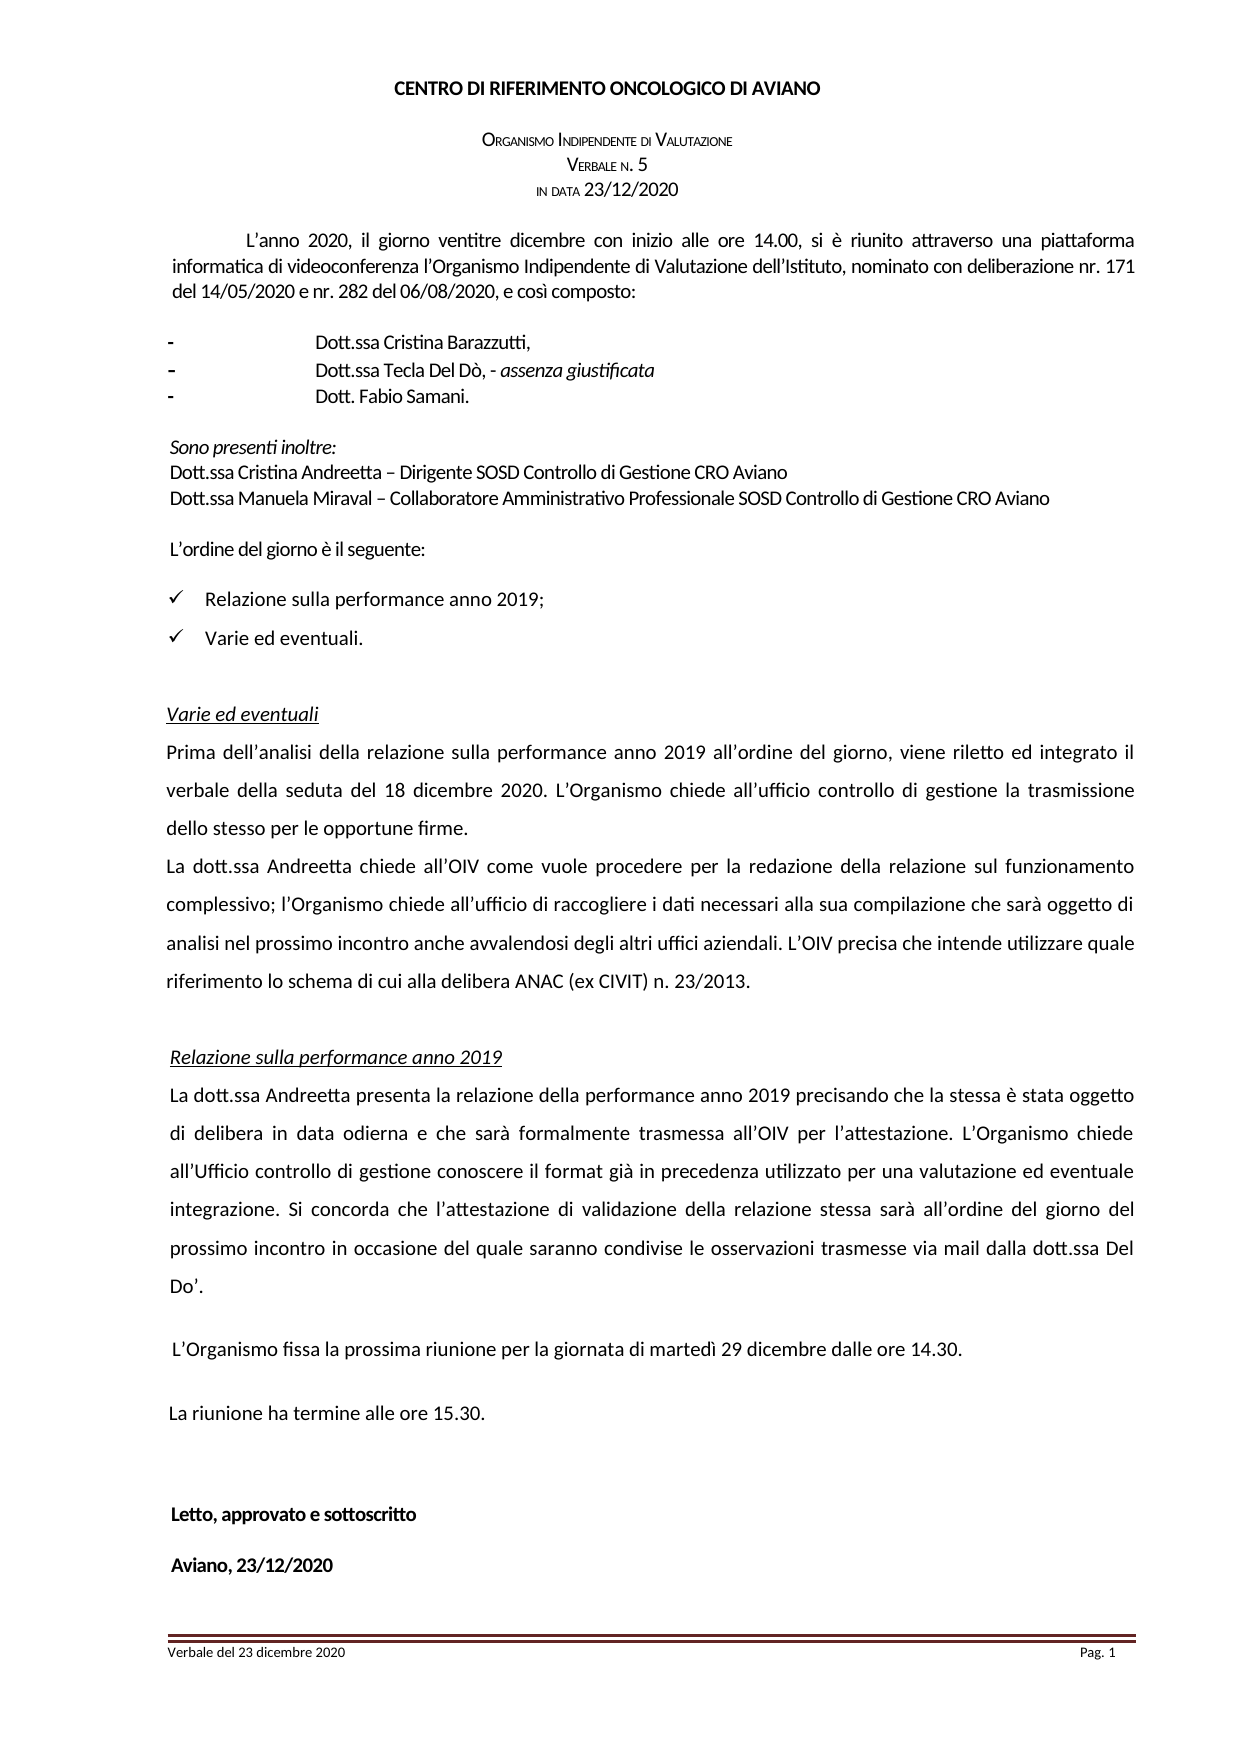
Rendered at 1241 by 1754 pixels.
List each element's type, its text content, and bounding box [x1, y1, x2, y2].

list Relazione sulla performance anno 2019; [167, 587, 1136, 612]
text Letto, approvato e sottoscritto [171, 1502, 1136, 1527]
text La riunione ha termine alle ore 15.30. [168, 1400, 1137, 1425]
subtitle Sono presenti inoltre: [169, 434, 1136, 459]
list Dott.ssa Cristina Barazzutti, [167, 329, 1136, 354]
list Dott. Fabio Samani. [167, 383, 1136, 409]
text Verbale n. 5 [79, 151, 1136, 177]
text Organismo Indipendente di Valutazione [79, 126, 1136, 151]
list Varie ed eventuali. [167, 625, 1136, 650]
text L’anno 2020, il giorno ventitre dicembre con inizio alle ore 14.00, si è riunito attraverso una piattaforma informatica di videoconferenza l’Organismo Indipendente di Valutazione dell’Istituto, nominato con deliberazione nr. 171 del 14/05/2020 e nr. 282 del 06/08/2020, e così composto: [172, 227, 1136, 304]
text Prima dell’analisi della relazione sulla performance anno 2019 all’ordine del giorno, viene riletto ed integrato il verbale della seduta del 18 dicembre 2020. L’Organismo chiede all’ufficio controllo di gestione la trasmissione dello stesso per le opportune firme. [166, 739, 1136, 841]
text La dott.ssa Andreetta presenta la relazione della performance anno 2019 precisando che la stessa è stata oggetto di delibera in data odierna e che sarà formalmente trasmessa all’OIV per l’attestazione. L’Organismo chiede all’Ufficio controllo di gestione conoscere il format già in precedenza utilizzato per una valutazione ed eventuale integrazione. Si concorda che l’attestazione di validazione della relazione stessa sarà all’ordine del giorno del prossimo incontro in occasione del quale saranno condivise le osservazioni trasmesse via mail dalla dott.ssa Del Do’. [169, 1082, 1136, 1298]
subtitle in data 23/12/2020 [79, 177, 1136, 202]
text Dott.ssa Cristina Andreetta – Dirigente SOSD Controllo di Gestione CRO Aviano [169, 459, 1136, 485]
text La dott.ssa Andreetta chiede all’OIV come vuole procedere per la redazione della relazione sul funzionamento complessivo; l’Organismo chiede all’ufficio di raccogliere i dati necessari alla sua compilazione che sarà oggetto di analisi nel prossimo incontro anche avvalendosi degli altri uffici aziendali. L’OIV precisa che intende utilizzare quale riferimento lo schema di cui alla delibera ANAC (ex CIVIT) n. 23/2013. [166, 853, 1136, 993]
text Relazione sulla performance anno 2019 [169, 1044, 1136, 1069]
text Dott.ssa Manuela Miraval – Collaboratore Amministrativo Professionale SOSD Controllo di Gestione CRO Aviano [169, 485, 1136, 510]
text L’ordine del giorno è il seguente: [169, 536, 1137, 561]
text L’Organismo fissa la prossima riunione per la giornata di martedì 29 dicembre dalle ore 14.30. [172, 1336, 1137, 1362]
text Aviano, 23/12/2020 [171, 1552, 1136, 1578]
text Varie ed eventuali [166, 701, 1136, 726]
list Dott.ssa Tecla Del Dò, - assenza giustificata [167, 354, 1136, 383]
subtitle Centro di Riferimento Oncologico di Aviano [79, 75, 1136, 100]
